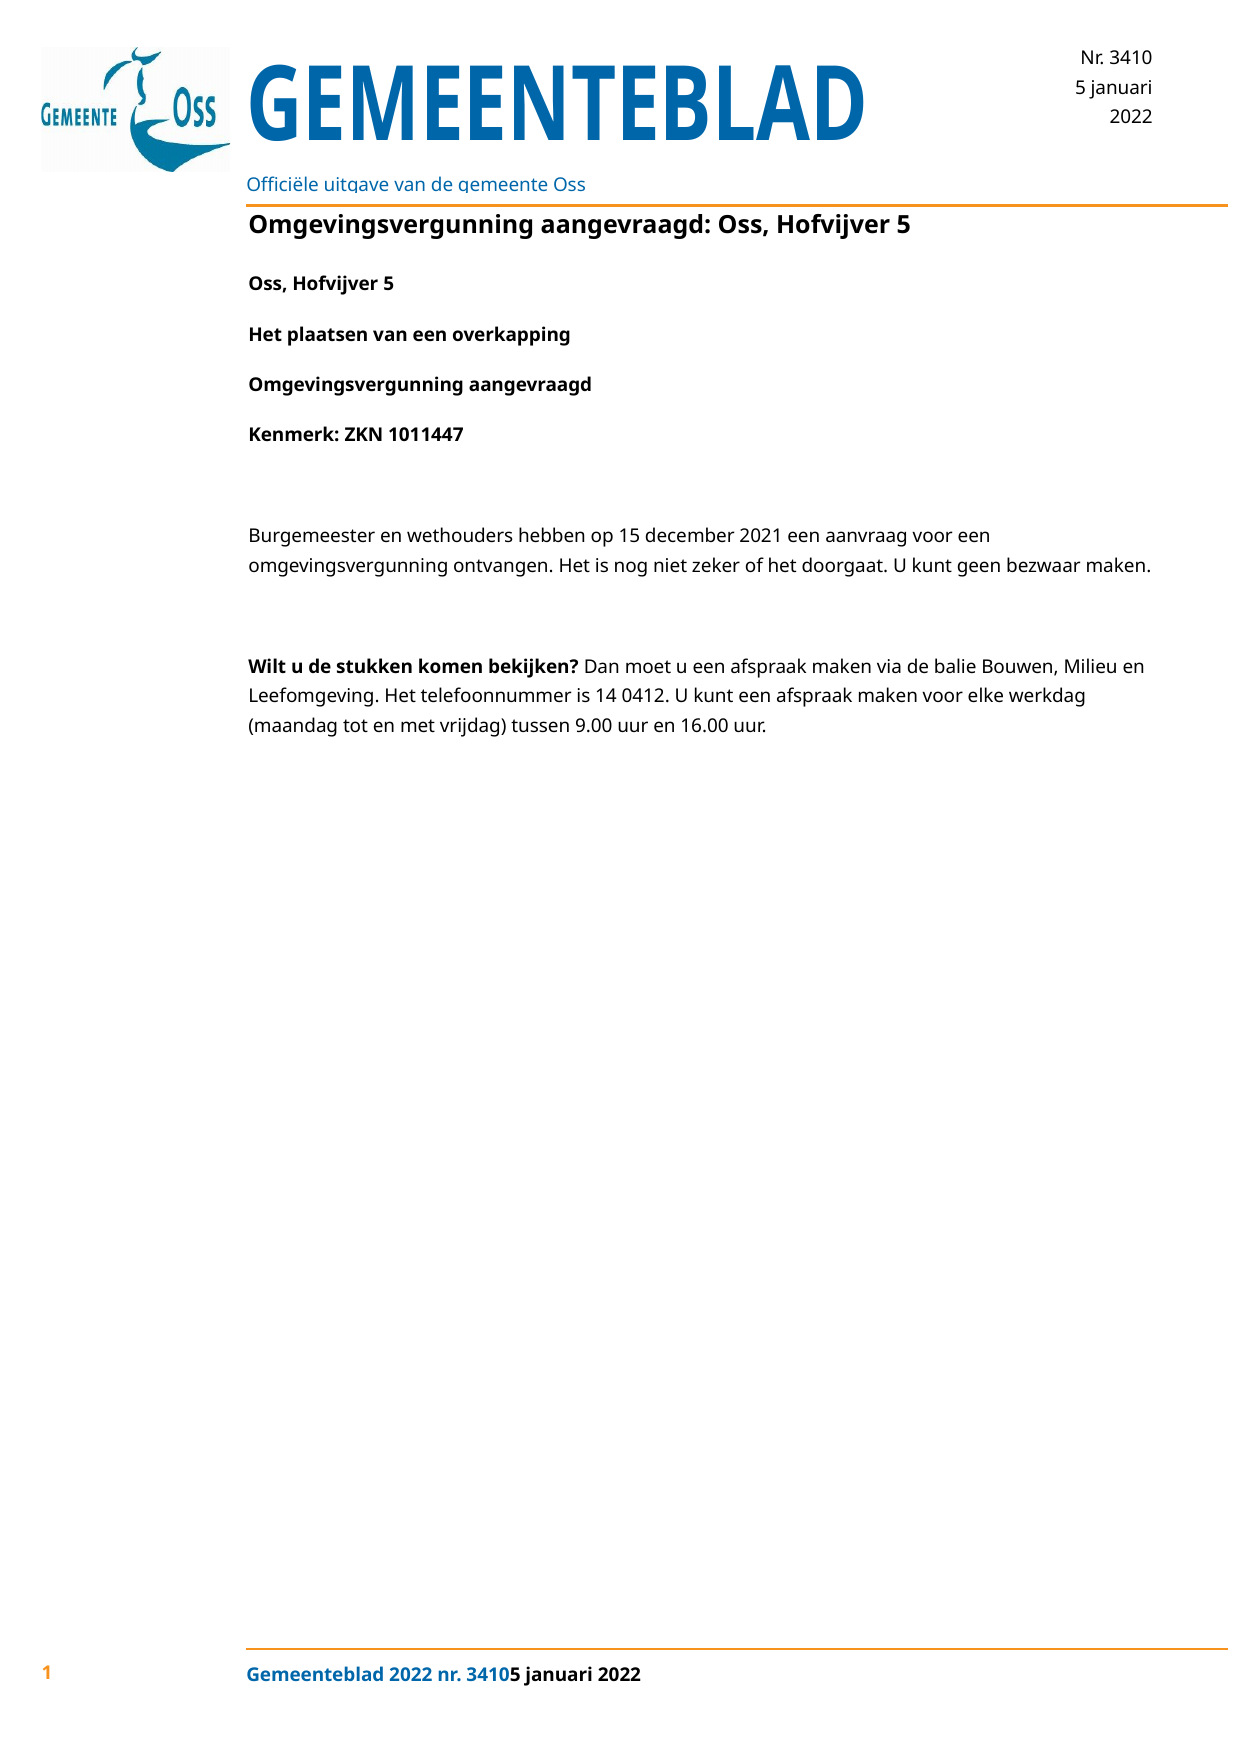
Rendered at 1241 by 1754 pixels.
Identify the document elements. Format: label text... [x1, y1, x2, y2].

text Oss, Hofvijver 5 [248, 270, 1152, 296]
picture [41, 47, 231, 172]
text Burgemeester en wethouders hebben op 15 december 2021 een aanvraag voor een omgevingsvergunning ontvangen. Het is nog niet zeker of het doorgaat. U kunt geen bezwaar maken. [248, 522, 1152, 578]
text Kenmerk: ZKN 1011447 [248, 422, 1152, 447]
text Het plaatsen van een overkapping [248, 321, 1152, 346]
text Wilt u de stukken komen bekijken? Dan moet u een afspraak maken via de balie Bouwen, Milieu en Leefomgeving. Het telefoonnummer is 14 0412. U kunt een afspraak maken voor elke werkdag (maandag tot en met vrijdag) tussen 9.00 uur en 16.00 uur. [248, 653, 1152, 738]
text Omgevingsvergunning aangevraagd [248, 371, 1152, 397]
text Omgevingsvergunning aangevraagd: Oss, Hofvijver 5 [248, 207, 1152, 241]
